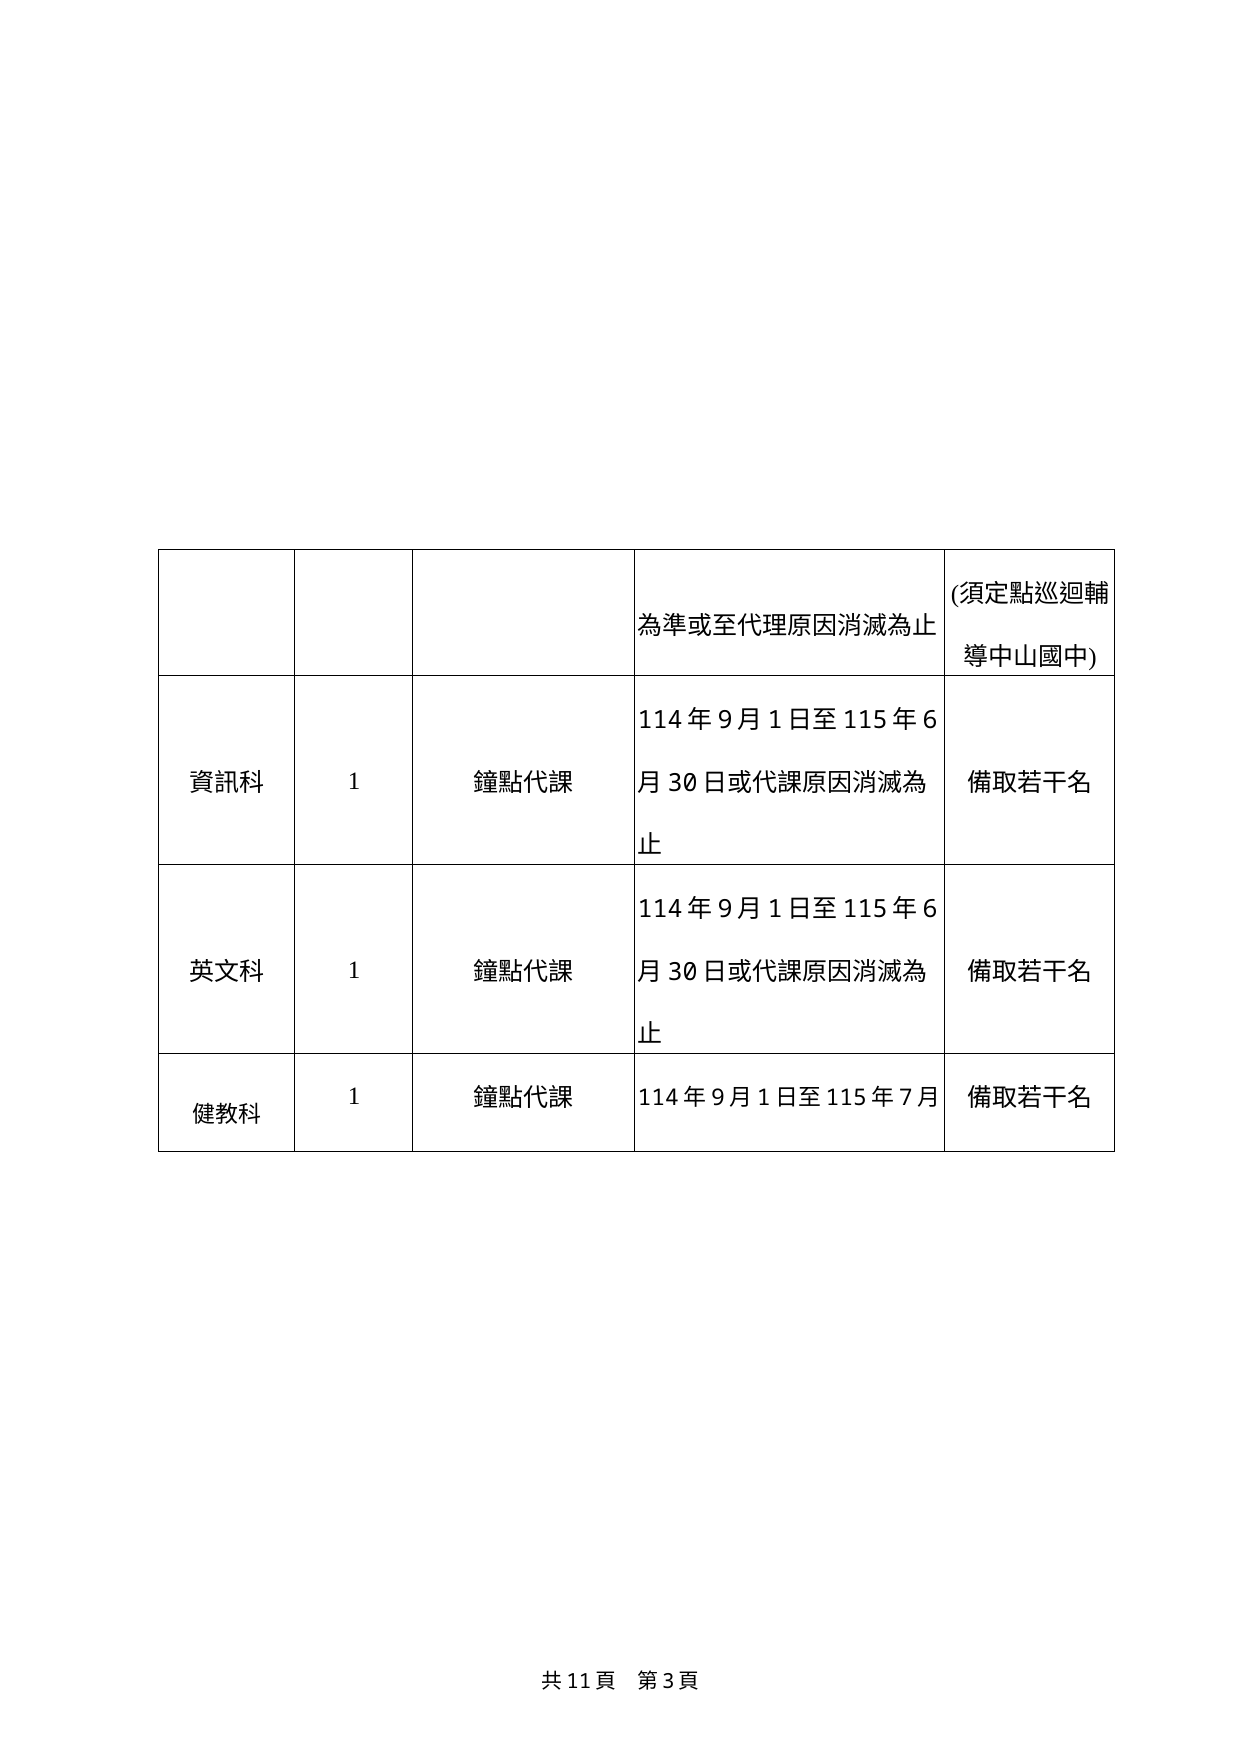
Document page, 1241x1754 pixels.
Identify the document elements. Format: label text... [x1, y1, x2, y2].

table_cell 114年9月1日至115年6月30日或代課原因消滅為止 [635, 865, 944, 1052]
table_cell 為準或至代理原因消滅為止 [635, 550, 944, 675]
table_cell 1 [295, 676, 412, 864]
table_cell 鐘點代課 [413, 1054, 634, 1151]
table_cell 資訊科 [159, 676, 294, 864]
table_cell [413, 550, 634, 675]
table_cell 備取若干名 [945, 1054, 1114, 1151]
table_cell 備取若干名 [945, 865, 1114, 1052]
table_cell 1 [295, 1054, 412, 1151]
table_cell [159, 550, 294, 675]
table_cell (須定點巡迴輔導中山國中) [945, 550, 1114, 675]
table_cell 114年9月1日至115年7月 [635, 1054, 944, 1151]
table_cell 鐘點代課 [413, 676, 634, 864]
table_cell 鐘點代課 [413, 865, 634, 1052]
table_cell 114年9月1日至115年6月30日或代課原因消滅為止 [635, 676, 944, 864]
table_cell 備取若干名 [945, 676, 1114, 864]
table_cell [295, 550, 412, 675]
table_cell 健教科 [159, 1054, 294, 1151]
table_cell 1 [295, 865, 412, 1052]
table_cell 英文科 [159, 865, 294, 1052]
